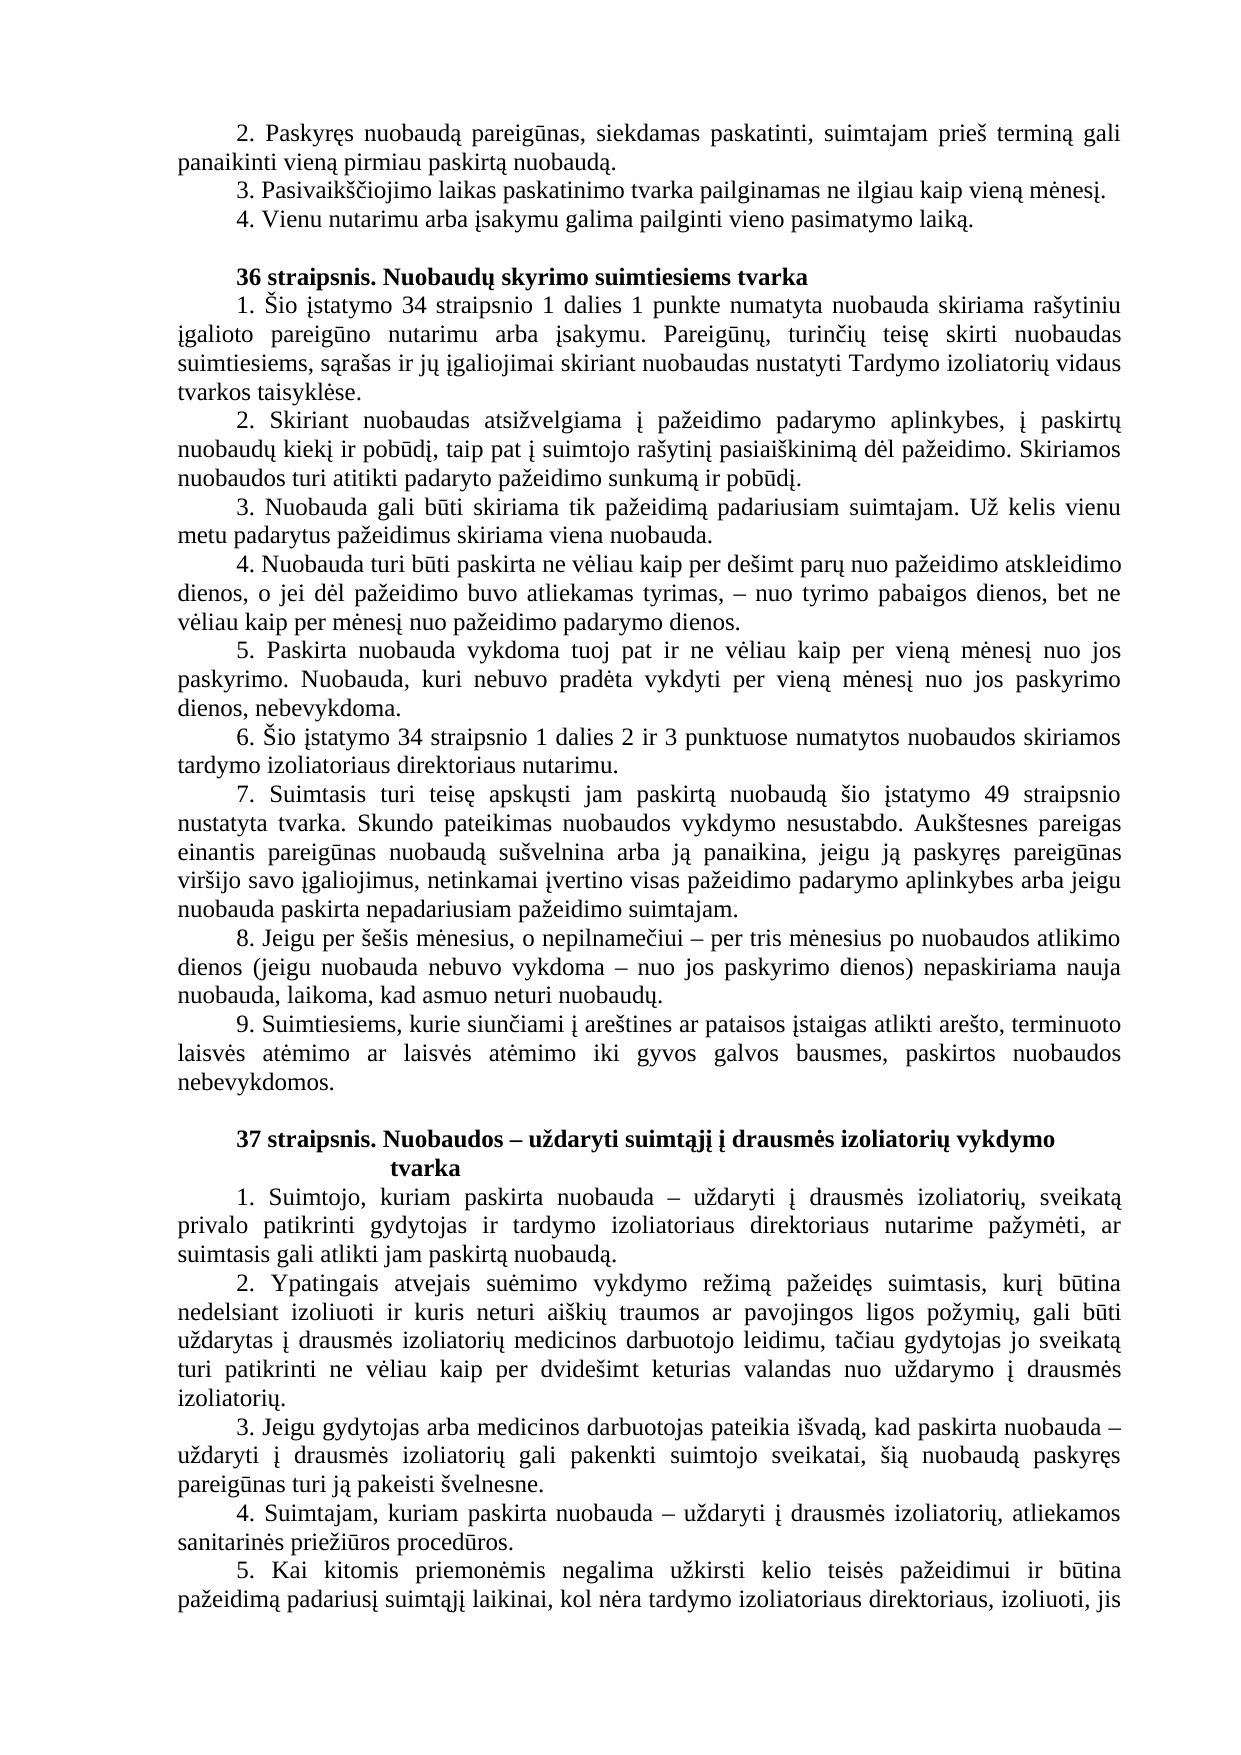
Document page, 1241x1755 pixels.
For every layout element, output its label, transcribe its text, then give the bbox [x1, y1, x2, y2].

text 3. Pasivaikščiojimo laikas paskatinimo tvarka pailginamas ne ilgiau kaip vieną mėnesį. [177, 176, 1122, 204]
text 8. Jeigu per šešis mėnesius, o nepilnamečiui – per tris mėnesius po nuobaudos atlikimo dienos (jeigu nuobauda nebuvo vykdoma – nuo jos paskyrimo dienos) nepaskiriama nauja nuobauda, laikoma, kad asmuo neturi nuobaudų. [177, 923, 1122, 1009]
text 1. Šio įstatymo 34 straipsnio 1 dalies 1 punkte numatyta nuobauda skiriama rašytiniu įgalioto pareigūno nutarimu arba įsakymu. Pareigūnų, turinčių teisę skirti nuobaudas suimtiesiems, sąrašas ir jų įgaliojimai skiriant nuobaudas nustatyti Tardymo izoliatorių vidaus tvarkos taisyklėse. [177, 291, 1122, 406]
text 2. Skiriant nuobaudas atsižvelgiama į pažeidimo padarymo aplinkybes, į paskirtų nuobaudų kiekį ir pobūdį, taip pat į suimtojo rašytinį pasiaiškinimą dėl pažeidimo. Skiriamos nuobaudos turi atitikti padaryto pažeidimo sunkumą ir pobūdį. [177, 406, 1122, 492]
text 4. Nuobauda turi būti paskirta ne vėliau kaip per dešimt parų nuo pažeidimo atskleidimo dienos, o jei dėl pažeidimo buvo atliekamas tyrimas, – nuo tyrimo pabaigos dienos, bet ne vėliau kaip per mėnesį nuo pažeidimo padarymo dienos. [177, 549, 1122, 636]
text 9. Suimtiesiems, kurie siunčiami į areštines ar pataisos įstaigas atlikti arešto, terminuoto laisvės atėmimo ar laisvės atėmimo iki gyvos galvos bausmes, paskirtos nuobaudos nebevykdomos. [177, 1009, 1122, 1096]
text 7. Suimtasis turi teisę apskųsti jam paskirtą nuobaudą šio įstatymo 49 straipsnio nustatyta tvarka. Skundo pateikimas nuobaudos vykdymo nesustabdo. Aukštesnes pareigas einantis pareigūnas nuobaudą sušvelnina arba ją panaikina, jeigu ją paskyręs pareigūnas viršijo savo įgaliojimus, netinkamai įvertino visas pažeidimo padarymo aplinkybes arba jeigu nuobauda paskirta nepadariusiam pažeidimo suimtajam. [177, 779, 1122, 923]
text 2. Paskyręs nuobaudą pareigūnas, siekdamas paskatinti, suimtajam prieš terminą gali panaikinti vieną pirmiau paskirtą nuobaudą. [177, 118, 1122, 176]
text 4. Suimtajam, kuriam paskirta nuobauda – uždaryti į drausmės izoliatorių, atliekamos sanitarinės priežiūros procedūros. [177, 1498, 1122, 1556]
text 3. Jeigu gydytojas arba medicinos darbuotojas pateikia išvadą, kad paskirta nuobauda – uždaryti į drausmės izoliatorių gali pakenkti suimtojo sveikatai, šią nuobaudą paskyręs pareigūnas turi ją pakeisti švelnesne. [177, 1412, 1122, 1498]
text 1. Suimtojo, kuriam paskirta nuobauda – uždaryti į drausmės izoliatorių, sveikatą privalo patikrinti gydytojas ir tardymo izoliatoriaus direktoriaus nutarime pažymėti, ar suimtasis gali atlikti jam paskirtą nuobaudą. [177, 1182, 1122, 1268]
text 5. Paskirta nuobauda vykdoma tuoj pat ir ne vėliau kaip per vieną mėnesį nuo jos paskyrimo. Nuobauda, kuri nebuvo pradėta vykdyti per vieną mėnesį nuo jos paskyrimo dienos, nebevykdoma. [177, 636, 1122, 722]
text 37 straipsnis. Nuobaudos – uždaryti suimtąjį į drausmės izoliatorių vykdymo tvarka [236, 1124, 1122, 1182]
text 2. Ypatingais atvejais suėmimo vykdymo režimą pažeidęs suimtasis, kurį būtina nedelsiant izoliuoti ir kuris neturi aiškių traumos ar pavojingos ligos požymių, gali būti uždarytas į drausmės izoliatorių medicinos darbuotojo leidimu, tačiau gydytojas jo sveikatą turi patikrinti ne vėliau kaip per dvidešimt keturias valandas nuo uždarymo į drausmės izoliatorių. [177, 1268, 1122, 1412]
text 3. Nuobauda gali būti skiriama tik pažeidimą padariusiam suimtajam. Už kelis vienu metu padarytus pažeidimus skiriama viena nuobauda. [177, 492, 1122, 549]
text 6. Šio įstatymo 34 straipsnio 1 dalies 2 ir 3 punktuose numatytos nuobaudos skiriamos tardymo izoliatoriaus direktoriaus nutarimu. [177, 722, 1122, 779]
text 36 straipsnis. Nuobaudų skyrimo suimtiesiems tvarka [177, 262, 1122, 291]
text 5. Kai kitomis priemonėmis negalima užkirsti kelio teisės pažeidimui ir būtina pažeidimą padariusį suimtąjį laikinai, kol nėra tardymo izoliatoriaus direktoriaus, izoliuoti, jis [177, 1556, 1122, 1613]
text 4. Vienu nutarimu arba įsakymu galima pailginti vieno pasimatymo laiką. [177, 204, 1122, 233]
